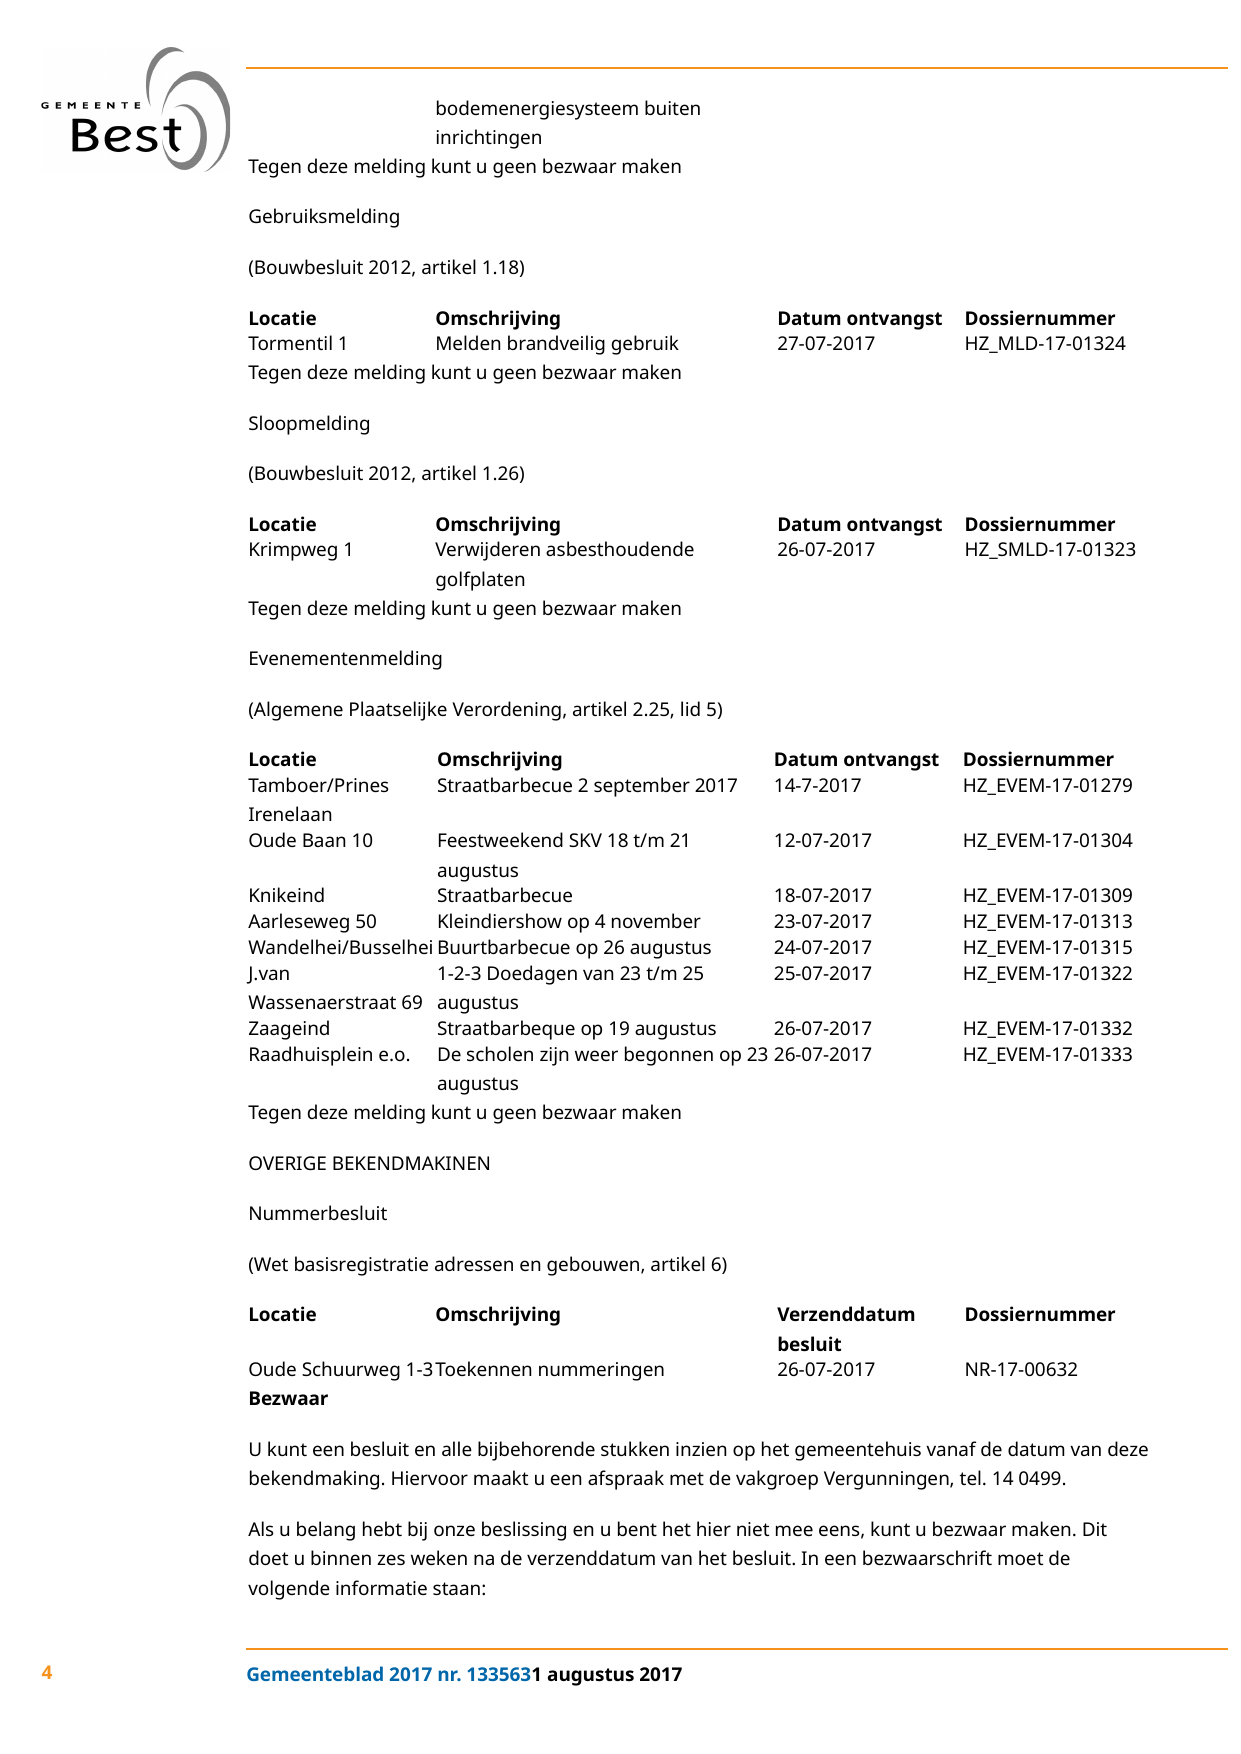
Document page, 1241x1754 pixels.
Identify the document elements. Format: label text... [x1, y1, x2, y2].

text Tegen deze melding kunt u geen bezwaar maken [248, 1099, 1152, 1125]
table_cell Straatbarbeque op 19 augustus [437, 1015, 774, 1041]
table_header Omschrijving [435, 305, 777, 330]
table_header Dossiernummer [964, 511, 1152, 536]
table_cell 24-07-2017 [774, 934, 963, 960]
table_cell 25-07-2017 [774, 960, 963, 1015]
table_cell Knikeind [248, 883, 437, 908]
table_cell Krimpweg 1 [248, 536, 435, 592]
table_cell HZ_EVEM-17-01322 [963, 960, 1152, 1015]
table_cell Straatbarbecue [437, 883, 774, 908]
table_cell 14-7-2017 [774, 772, 963, 827]
text OVERIGE BEKENDMAKINEN [248, 1150, 1152, 1176]
table_header Omschrijving [435, 511, 777, 536]
text (Wet basisregistratie adressen en gebouwen, artikel 6) [248, 1251, 1152, 1276]
table_cell De scholen zijn weer begonnen op 23 augustus [437, 1041, 774, 1096]
table_header Datum ontvangst [774, 746, 963, 772]
table_cell 27-07-2017 [777, 330, 964, 356]
picture [41, 47, 231, 172]
table_cell 1-2-3 Doedagen van 23 t/m 25 augustus [437, 960, 774, 1015]
table_cell 26-07-2017 [777, 536, 964, 592]
table_cell 23-07-2017 [774, 909, 963, 934]
table_cell HZ_MLD-17-01324 [964, 330, 1152, 356]
table_header Locatie [248, 511, 435, 536]
table_cell HZ_EVEM-17-01279 [963, 772, 1152, 827]
table_header Datum ontvangst [777, 305, 964, 330]
table_cell Oude Baan 10 [248, 828, 437, 883]
table_header Datum ontvangst [777, 511, 964, 536]
table_cell HZ_EVEM-17-01313 [963, 909, 1152, 934]
table_cell HZ_EVEM-17-01333 [963, 1041, 1152, 1096]
table_cell Feestweekend SKV 18 t/m 21 augustus [437, 828, 774, 883]
table_cell Toekennen nummeringen [435, 1357, 777, 1382]
text (Algemene Plaatselijke Verordening, artikel 2.25, lid 5) [248, 696, 1152, 722]
table_cell 12-07-2017 [774, 828, 963, 883]
text Tegen deze melding kunt u geen bezwaar maken [248, 359, 1152, 385]
table_cell Buurtbarbecue op 26 augustus [437, 934, 774, 960]
table_cell Tormentil 1 [248, 330, 435, 356]
table_cell 26-07-2017 [774, 1041, 963, 1096]
table_cell Oude Schuurweg 1-3 [248, 1357, 435, 1382]
table_cell 18-07-2017 [774, 883, 963, 908]
table_cell Tamboer/Prines Irenelaan [248, 772, 437, 827]
table_cell HZ_SMLD-17-01323 [964, 536, 1152, 592]
table_cell Verwijderen asbesthoudende golfplaten [435, 536, 777, 592]
text Als u belang hebt bij onze beslissing en u bent het hier niet mee eens, kunt u bezwaar maken. Dit doet u binnen zes weken na de verzenddatum van het besluit. In een bezwaarschrift moet de volgende informatie staan: [248, 1516, 1152, 1601]
table_cell [248, 95, 435, 150]
table_header Dossiernummer [964, 305, 1152, 330]
table_cell 26-07-2017 [777, 1357, 964, 1382]
table_cell Straatbarbecue 2 september 2017 [437, 772, 774, 827]
text Sloopmelding [248, 410, 1152, 436]
text Bezwaar [248, 1386, 1152, 1411]
table_header Omschrijving [435, 1301, 777, 1357]
table_cell Zaageind [248, 1015, 437, 1041]
text Gebruiksmelding [248, 204, 1152, 229]
table_cell [964, 95, 1152, 150]
table_cell HZ_EVEM-17-01332 [963, 1015, 1152, 1041]
text (Bouwbesluit 2012, artikel 1.18) [248, 254, 1152, 280]
table_header Locatie [248, 746, 437, 772]
table_cell Wandelhei/Busselhei [248, 934, 437, 960]
text Nummerbesluit [248, 1200, 1152, 1226]
table_cell HZ_EVEM-17-01315 [963, 934, 1152, 960]
table_cell Kleindiershow op 4 november [437, 909, 774, 934]
table_cell HZ_EVEM-17-01304 [963, 828, 1152, 883]
table_cell [777, 95, 964, 150]
table_header Locatie [248, 1301, 435, 1357]
table_header Verzenddatum besluit [777, 1301, 964, 1357]
text (Bouwbesluit 2012, artikel 1.26) [248, 460, 1152, 486]
text U kunt een besluit en alle bijbehorende stukken inzien op het gemeentehuis vanaf de datum van deze bekendmaking. Hiervoor maakt u een afspraak met de vakgroep Vergunningen, tel. 14 0499. [248, 1436, 1152, 1491]
table_header Dossiernummer [964, 1301, 1152, 1357]
table_header Locatie [248, 305, 435, 330]
table_cell bodemenergiesysteem buiten inrichtingen [435, 95, 777, 150]
table_cell 26-07-2017 [774, 1015, 963, 1041]
table_cell Aarleseweg 50 [248, 909, 437, 934]
table_cell HZ_EVEM-17-01309 [963, 883, 1152, 908]
table_cell J.van Wassenaerstraat 69 [248, 960, 437, 1015]
table_cell Melden brandveilig gebruik [435, 330, 777, 356]
text Tegen deze melding kunt u geen bezwaar maken [248, 595, 1152, 621]
table_cell Raadhuisplein e.o. [248, 1041, 437, 1096]
table_header Dossiernummer [963, 746, 1152, 772]
table_cell NR-17-00632 [964, 1357, 1152, 1382]
table_header Omschrijving [437, 746, 774, 772]
text Tegen deze melding kunt u geen bezwaar maken [248, 153, 1152, 179]
text Evenementenmelding [248, 645, 1152, 671]
